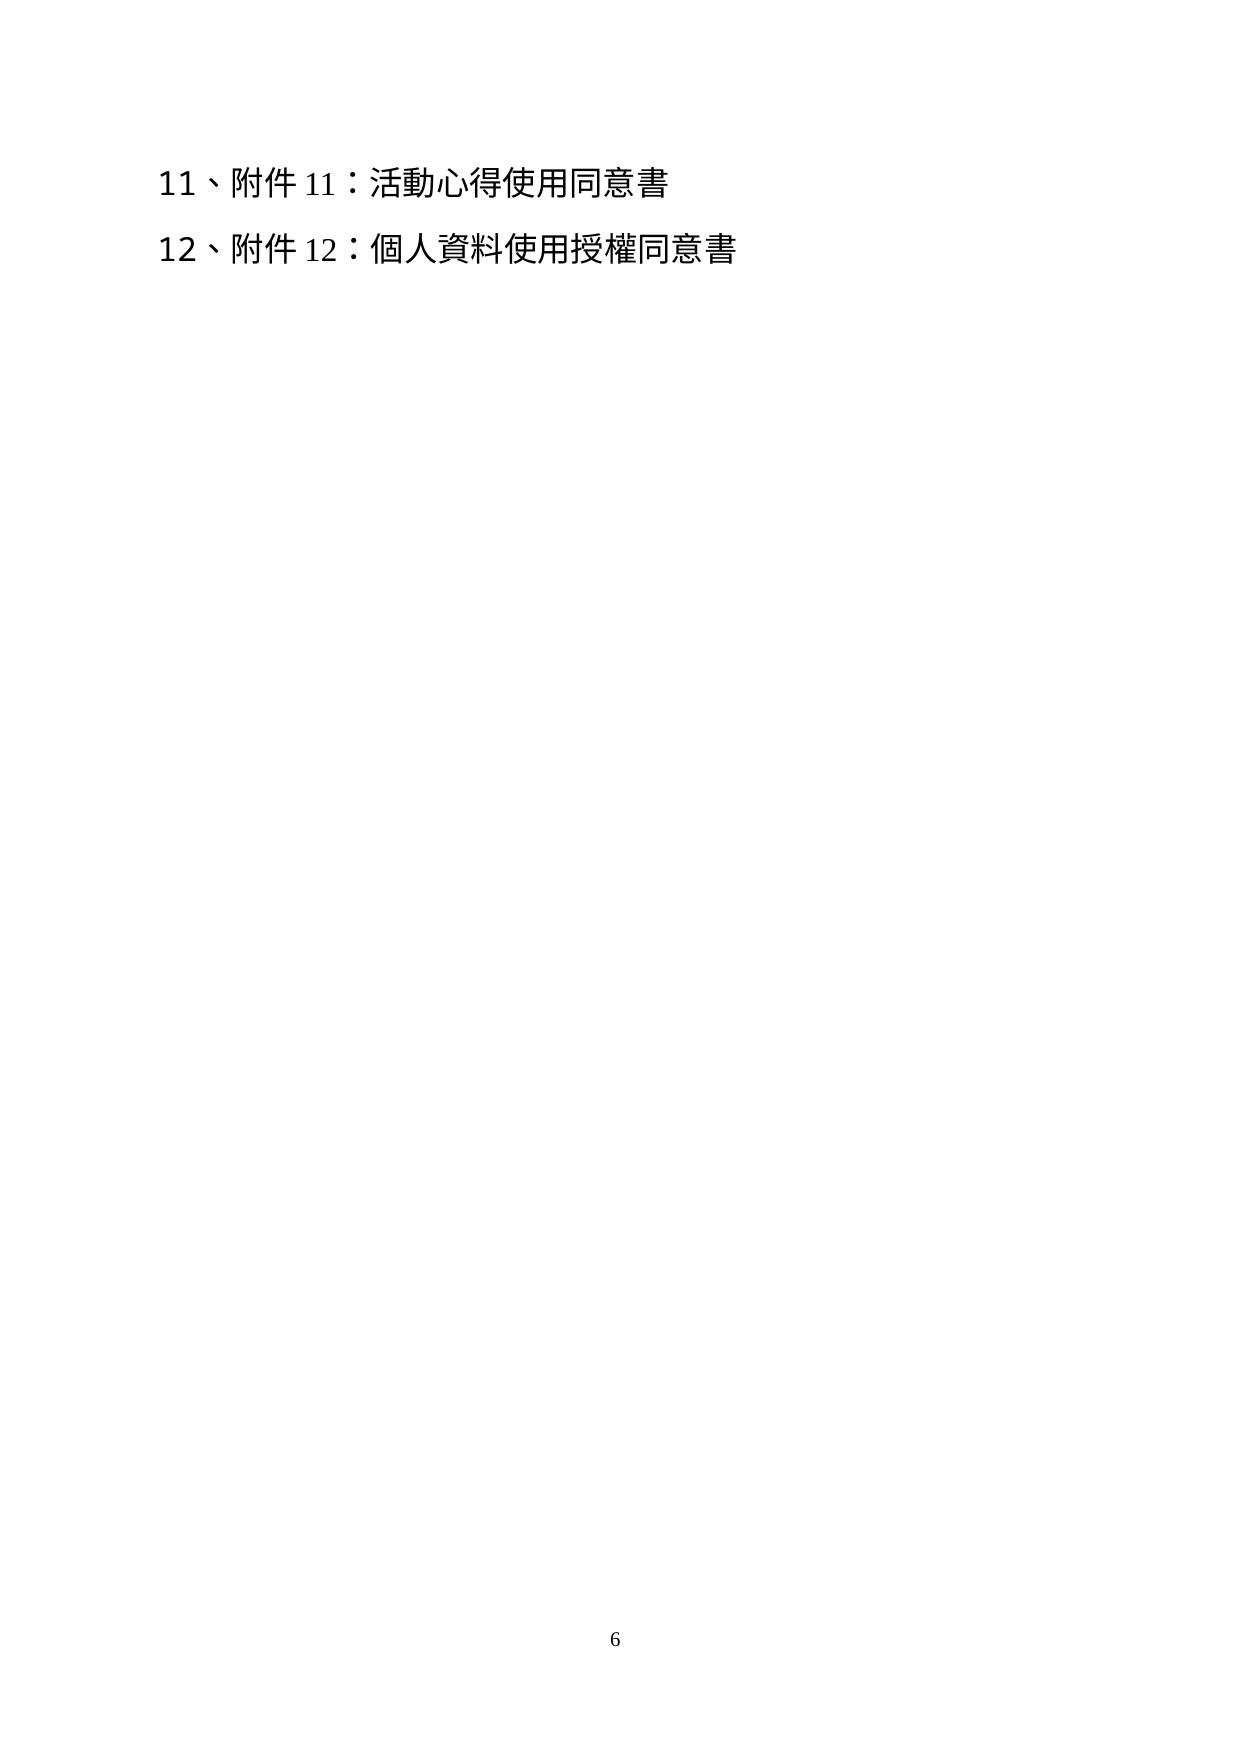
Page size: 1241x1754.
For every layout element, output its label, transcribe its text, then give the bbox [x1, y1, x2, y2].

list 附件12：個人資料使用授權同意書 [157, 205, 1128, 268]
list 附件11：活動心得使用同意書 [157, 139, 1128, 201]
